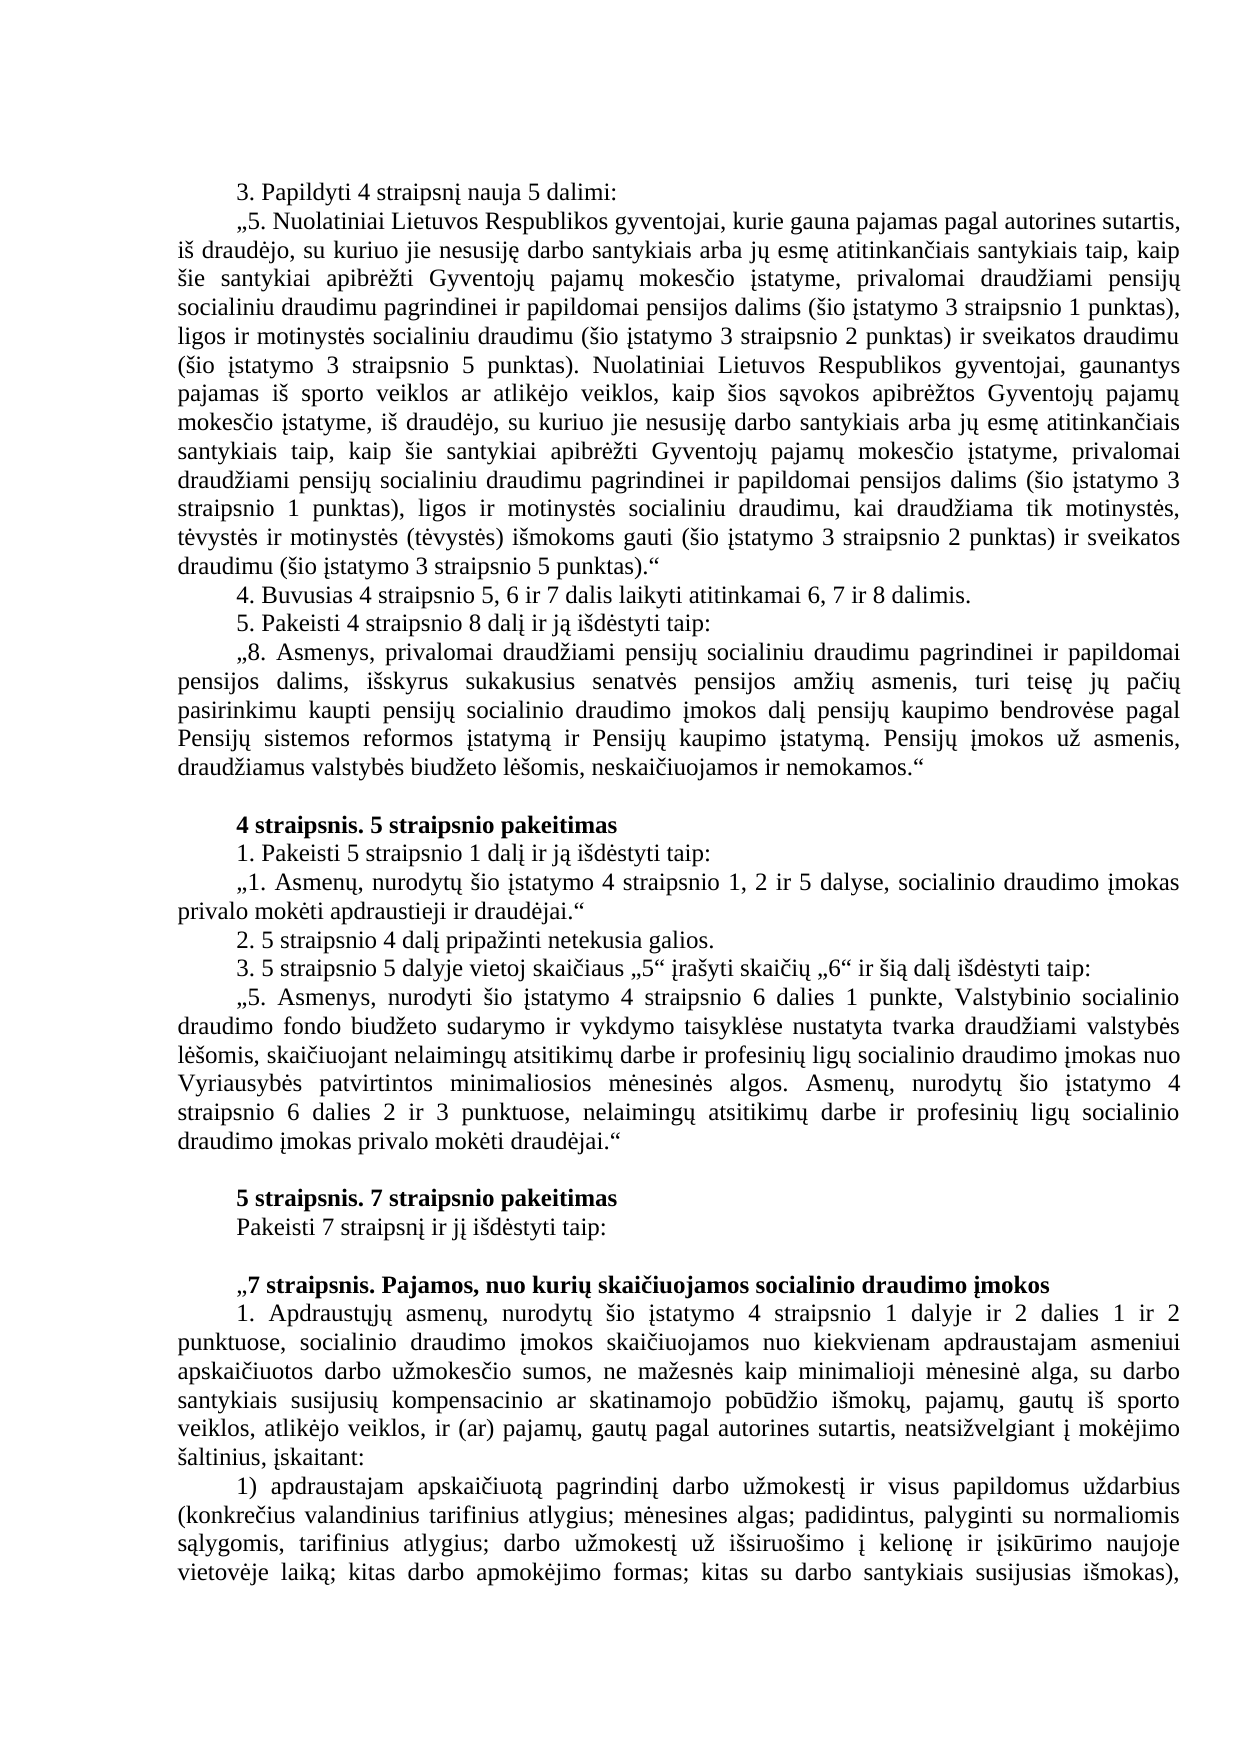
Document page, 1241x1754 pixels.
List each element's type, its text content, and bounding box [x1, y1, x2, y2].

text „5. Nuolatiniai Lietuvos Respublikos gyventojai, kurie gauna pajamas pagal autorines sutartis, iš draudėjo, su kuriuo jie nesusiję darbo santykiais arba jų esmę atitinkančiais santykiais taip, kaip šie santykiai apibrėžti Gyventojų pajamų mokesčio įstatyme, privalomai draudžiami pensijų socialiniu draudimu pagrindinei ir papildomai pensijos dalims (šio įstatymo 3 straipsnio 1 punktas), ligos ir motinystės socialiniu draudimu (šio įstatymo 3 straipsnio 2 punktas) ir sveikatos draudimu (šio įstatymo 3 straipsnio 5 punktas). Nuolatiniai Lietuvos Respublikos gyventojai, gaunantys pajamas iš sporto veiklos ar atlikėjo veiklos, kaip šios sąvokos apibrėžtos Gyventojų pajamų mokesčio įstatyme, iš draudėjo, su kuriuo jie nesusiję darbo santykiais arba jų esmę atitinkančiais santykiais taip, kaip šie santykiai apibrėžti Gyventojų pajamų mokesčio įstatyme, privalomai draudžiami pensijų socialiniu draudimu pagrindinei ir papildomai pensijos dalims (šio įstatymo 3 straipsnio 1 punktas), ligos ir motinystės socialiniu draudimu, kai draudžiama tik motinystės, tėvystės ir motinystės (tėvystės) išmokoms gauti (šio įstatymo 3 straipsnio 2 punktas) ir sveikatos draudimu (šio įstatymo 3 straipsnio 5 punktas).“ [177, 206, 1181, 580]
text 3. Papildyti 4 straipsnį nauja 5 dalimi: [177, 177, 1181, 206]
text 5. Pakeisti 4 straipsnio 8 dalį ir ją išdėstyti taip: [177, 608, 1181, 637]
text 4 straipsnis. 5 straipsnio pakeitimas [177, 810, 1181, 838]
text 5 straipsnis. 7 straipsnio pakeitimas [177, 1183, 1181, 1212]
text Pakeisti 7 straipsnį ir jį išdėstyti taip: [177, 1212, 1181, 1241]
text 1) apdraustajam apskaičiuotą pagrindinį darbo užmokestį ir visus papildomus uždarbius (konkrečius valandinius tarifinius atlygius; mėnesines algas; padidintus, palyginti su normaliomis sąlygomis, tarifinius atlygius; darbo užmokestį už išsiruošimo į kelionę ir įsikūrimo naujoje vietovėje laiką; kitas darbo apmokėjimo formas; kitas su darbo santykiais susijusias išmokas), [177, 1471, 1181, 1586]
text „5. Asmenys, nurodyti šio įstatymo 4 straipsnio 6 dalies 1 punkte, Valstybinio socialinio draudimo fondo biudžeto sudarymo ir vykdymo taisyklėse nustatyta tvarka draudžiami valstybės lėšomis, skaičiuojant nelaimingų atsitikimų darbe ir profesinių ligų socialinio draudimo įmokas nuo Vyriausybės patvirtintos minimaliosios mėnesinės algos. Asmenų, nurodytų šio įstatymo 4 straipsnio 6 dalies 2 ir 3 punktuose, nelaimingų atsitikimų darbe ir profesinių ligų socialinio draudimo įmokas privalo mokėti draudėjai.“ [177, 982, 1181, 1155]
text 2. 5 straipsnio 4 dalį pripažinti netekusia galios. [177, 925, 1181, 953]
text „8. Asmenys, privalomai draudžiami pensijų socialiniu draudimu pagrindinei ir papildomai pensijos dalims, išskyrus sukakusius senatvės pensijos amžių asmenis, turi teisę jų pačių pasirinkimu kaupti pensijų socialinio draudimo įmokos dalį pensijų kaupimo bendrovėse pagal Pensijų sistemos reformos įstatymą ir Pensijų kaupimo įstatymą. Pensijų įmokos už asmenis, draudžiamus valstybės biudžeto lėšomis, neskaičiuojamos ir nemokamos.“ [177, 637, 1181, 781]
text „7 straipsnis. Pajamos, nuo kurių skaičiuojamos socialinio draudimo įmokos [177, 1270, 1181, 1298]
text 4. Buvusias 4 straipsnio 5, 6 ir 7 dalis laikyti atitinkamai 6, 7 ir 8 dalimis. [177, 580, 1181, 608]
text 3. 5 straipsnio 5 dalyje vietoj skaičiaus „5“ įrašyti skaičių „6“ ir šią dalį išdėstyti taip: [177, 953, 1181, 982]
text „1. Asmenų, nurodytų šio įstatymo 4 straipsnio 1, 2 ir 5 dalyse, socialinio draudimo įmokas privalo mokėti apdraustieji ir draudėjai.“ [177, 867, 1181, 925]
text 1. Pakeisti 5 straipsnio 1 dalį ir ją išdėstyti taip: [177, 838, 1181, 867]
text 1. Apdraustųjų asmenų, nurodytų šio įstatymo 4 straipsnio 1 dalyje ir 2 dalies 1 ir 2 punktuose, socialinio draudimo įmokos skaičiuojamos nuo kiekvienam apdraustajam asmeniui apskaičiuotos darbo užmokesčio sumos, ne mažesnės kaip minimalioji mėnesinė alga, su darbo santykiais susijusių kompensacinio ar skatinamojo pobūdžio išmokų, pajamų, gautų iš sporto veiklos, atlikėjo veiklos, ir (ar) pajamų, gautų pagal autorines sutartis, neatsižvelgiant į mokėjimo šaltinius, įskaitant: [177, 1298, 1181, 1471]
